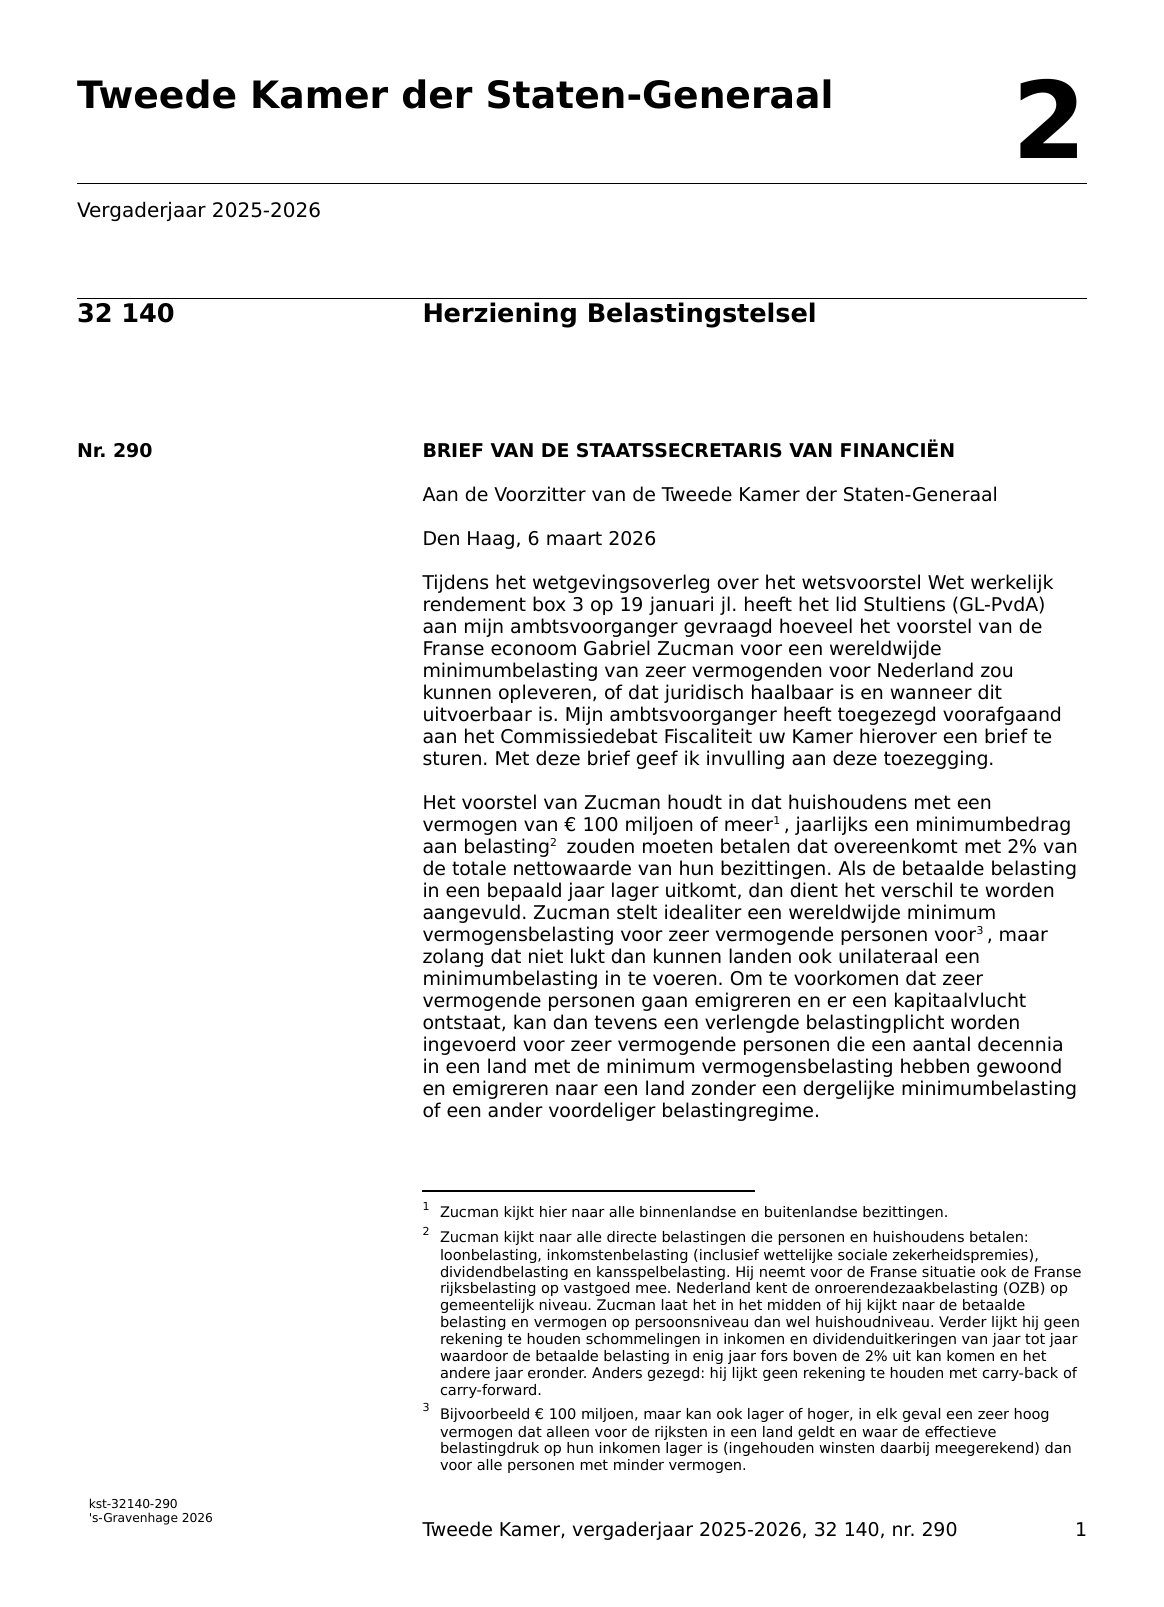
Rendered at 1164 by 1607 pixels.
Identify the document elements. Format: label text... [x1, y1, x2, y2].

text Tijdens het wetgevingsoverleg over het wetsvoorstel Wet werkelijk rendement box 3 op 19 januari jl. heeft het lid Stultiens (GL-PvdA) aan mijn ambtsvoorganger gevraagd hoeveel het voorstel van de Franse econoom Gabriel Zucman voor een wereldwijde minimumbelasting van zeer vermogenden voor Nederland zou kunnen opleveren, of dat juridisch haalbaar is en wanneer dit uitvoerbaar is. Mijn ambtsvoorganger heeft toegezegd voorafgaand aan het Commissiedebat Fiscaliteit uw Kamer hierover een brief te sturen. Met deze brief geef ik invulling aan deze toezegging. [422, 572, 1087, 770]
text kst-32140-290 [88, 1497, 323, 1511]
text 's-Gravenhage 2026 [88, 1511, 323, 1525]
table_header 2 [886, 59, 1087, 183]
text Aan de Voorzitter van de Tweede Kamer der Staten-Generaal [422, 484, 1087, 506]
table_header Tweede Kamer der Staten-Generaal [77, 59, 886, 183]
text Zucman kijkt naar alle directe belastingen die personen en huishoudens betalen: loonbelasting, inkomstenbelasting (inclusief wettelijke sociale zekerheidspremies), dividendbelasting en kansspelbelasting. Hij neemt voor de Franse situatie ook de Franse rijksbelasting op vastgoed mee. Nederland kent de onroerendezaakbelasting (OZB) op gemeentelijk niveau. Zucman laat het in het midden of hij kijkt naar de betaalde belasting en vermogen op persoonsniveau dan wel huishoudniveau. Verder lijkt hij geen rekening te houden schommelingen in inkomen en dividenduitkeringen van jaar tot jaar waardoor de betaalde belasting in enig jaar fors boven de 2% uit kan komen en het andere jaar eronder. Anders gezegd: hij lijkt geen rekening te houden met carry-back of carry-forward. [422, 1225, 1087, 1399]
text Het voorstel van Zucman houdt in dat huishoudens met een vermogen van € 100 miljoen of meer, jaarlijks een minimumbedrag aan belasting zouden moeten betalen dat overeenkomt met 2% van de totale nettowaarde van hun bezittingen. Als de betaalde belasting in een bepaald jaar lager uitkomt, dan dient het verschil te worden aangevuld. Zucman stelt idealiter een wereldwijde minimum vermogensbelasting voor zeer vermogende personen voor, maar zolang dat niet lukt dan kunnen landen ook unilateraal een minimumbelasting in te voeren. Om te voorkomen dat zeer vermogende personen gaan emigreren en er een kapitaalvlucht ontstaat, kan dan tevens een verlengde belastingplicht worden ingevoerd voor zeer vermogende personen die een aantal decennia in een land met de minimum vermogensbelasting hebben gewoond en emigreren naar een land zonder een dergelijke minimumbelasting of een ander voordeliger belastingregime. [422, 792, 1087, 1122]
text Bijvoorbeeld € 100 miljoen, maar kan ook lager of hoger, in elk geval een zeer hoog vermogen dat alleen voor de rijksten in een land geldt en waar de effectieve belastingdruk op hun inkomen lager is (ingehouden winsten daarbij meegerekend) dan voor alle personen met minder vermogen. [422, 1402, 1087, 1474]
text Den Haag, 6 maart 2026 [422, 528, 1087, 550]
table_cell Vergaderjaar 2025-2026 [77, 184, 1087, 298]
subtitle 32 140 Herziening Belastingstelsel [77, 299, 1087, 329]
subtitle Nr. 290 BRIEF VAN DE STAATSSECRETARIS VAN FINANCIËN [77, 440, 1087, 462]
text Zucman kijkt hier naar alle binnenlandse en buitenlandse bezittingen. [422, 1200, 1087, 1222]
